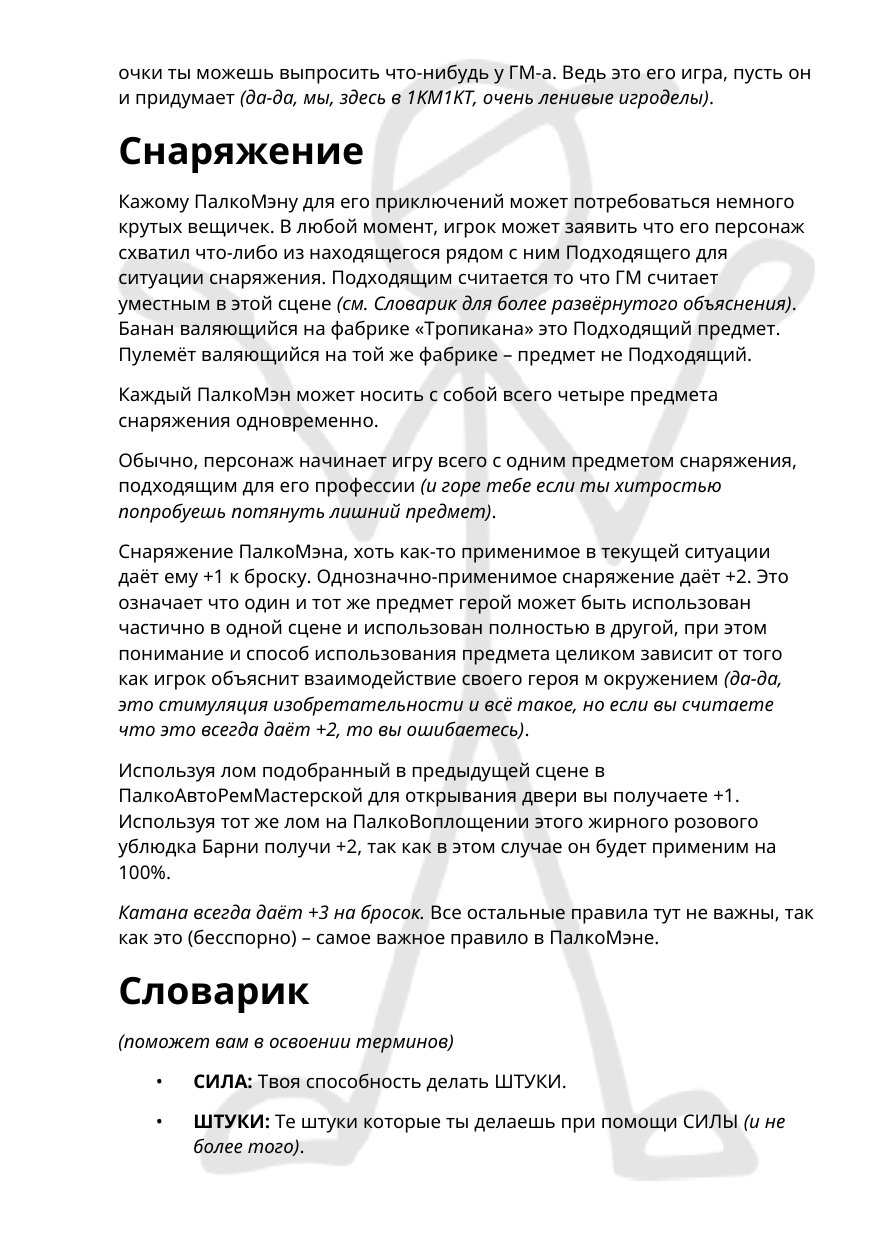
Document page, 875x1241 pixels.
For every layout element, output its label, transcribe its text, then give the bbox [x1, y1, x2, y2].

picture [118, 110, 815, 125]
text Снаряжение ПалкоМэна, хоть как-то применимое в текущей ситуации даёт ему +1 к броску. Однозначно-применимое снаряжение даёт +2. Это означает что один и тот же предмет герой может быть использован частично в одной сцене и использован полностью в другой, при этом понимание и способ использования предмета целиком зависит от того как игрок объяснит взаимодействие своего героя м окружением (да-да, это стимуляция изобретательности и всё такое, но если вы считаете что это всегда даёт +2, то вы ошибаетесь). [118, 538, 815, 742]
text Каждый ПалкоМэн может носить с собой всего четыре предмета снаряжения одновременно. [118, 381, 815, 432]
picture [118, 523, 815, 538]
picture [118, 1054, 815, 1181]
picture [118, 176, 815, 188]
picture [118, 367, 815, 381]
text Кажому ПалкоМэну для его приключений может потребоваться немного крутых вещичек. В любой момент, игрок может заявить что его персонаж схватил что-либо из находящегося рядом с ним Подходящего для ситуации снаряжения. Подходящим считается то что ГМ считает уместным в этой сцене (см. Словарик для более развёрнутого объяснения). Банан валяющийся на фабрике «Тропикана» это Подходящий предмет. Пулемёт валяющийся на той же фабрике – предмет не Подходящий. [118, 188, 815, 367]
text Катана всегда даёт +3 на бросок. Все остальные правила тут не важны, так как это (бесспорно) – самое важное правило в ПалкоМэне. [118, 899, 815, 950]
list СИЛА: Твоя способность делать ШТУКИ. [156, 1068, 815, 1094]
text Обычно, персонаж начинает игру всего с одним предметом снаряжения, подходящим для его профессии (и горе тебе если ты хитростью попробуешь потянуть лишний предмет). [118, 447, 815, 523]
subtitle Словарик [118, 965, 815, 1016]
text очки ты можешь выпросить что-нибудь у ГМ-а. Ведь это его игра, пусть он и придумает (да-да, мы, здесь в 1KM1KT, очень ленивые игроделы). [118, 59, 815, 110]
list ШТУКИ: Те штуки которые ты делаешь при помощи СИЛЫ (и не более того). [156, 1108, 815, 1159]
picture [118, 1016, 815, 1028]
picture [118, 950, 815, 965]
text (поможет вам в освоении терминов) [118, 1028, 815, 1054]
picture [118, 742, 815, 757]
picture [118, 884, 815, 899]
picture [118, 432, 815, 447]
text Используя лом подобранный в предыдущей сцене в ПалкоАвтоРемМастерской для открывания двери вы получаете +1. Используя тот же лом на ПалкоВоплощении этого жирного розового ублюдка Барни получи +2, так как в этом случае он будет применим на 100%. [118, 757, 815, 884]
subtitle Снаряжение [118, 125, 815, 176]
